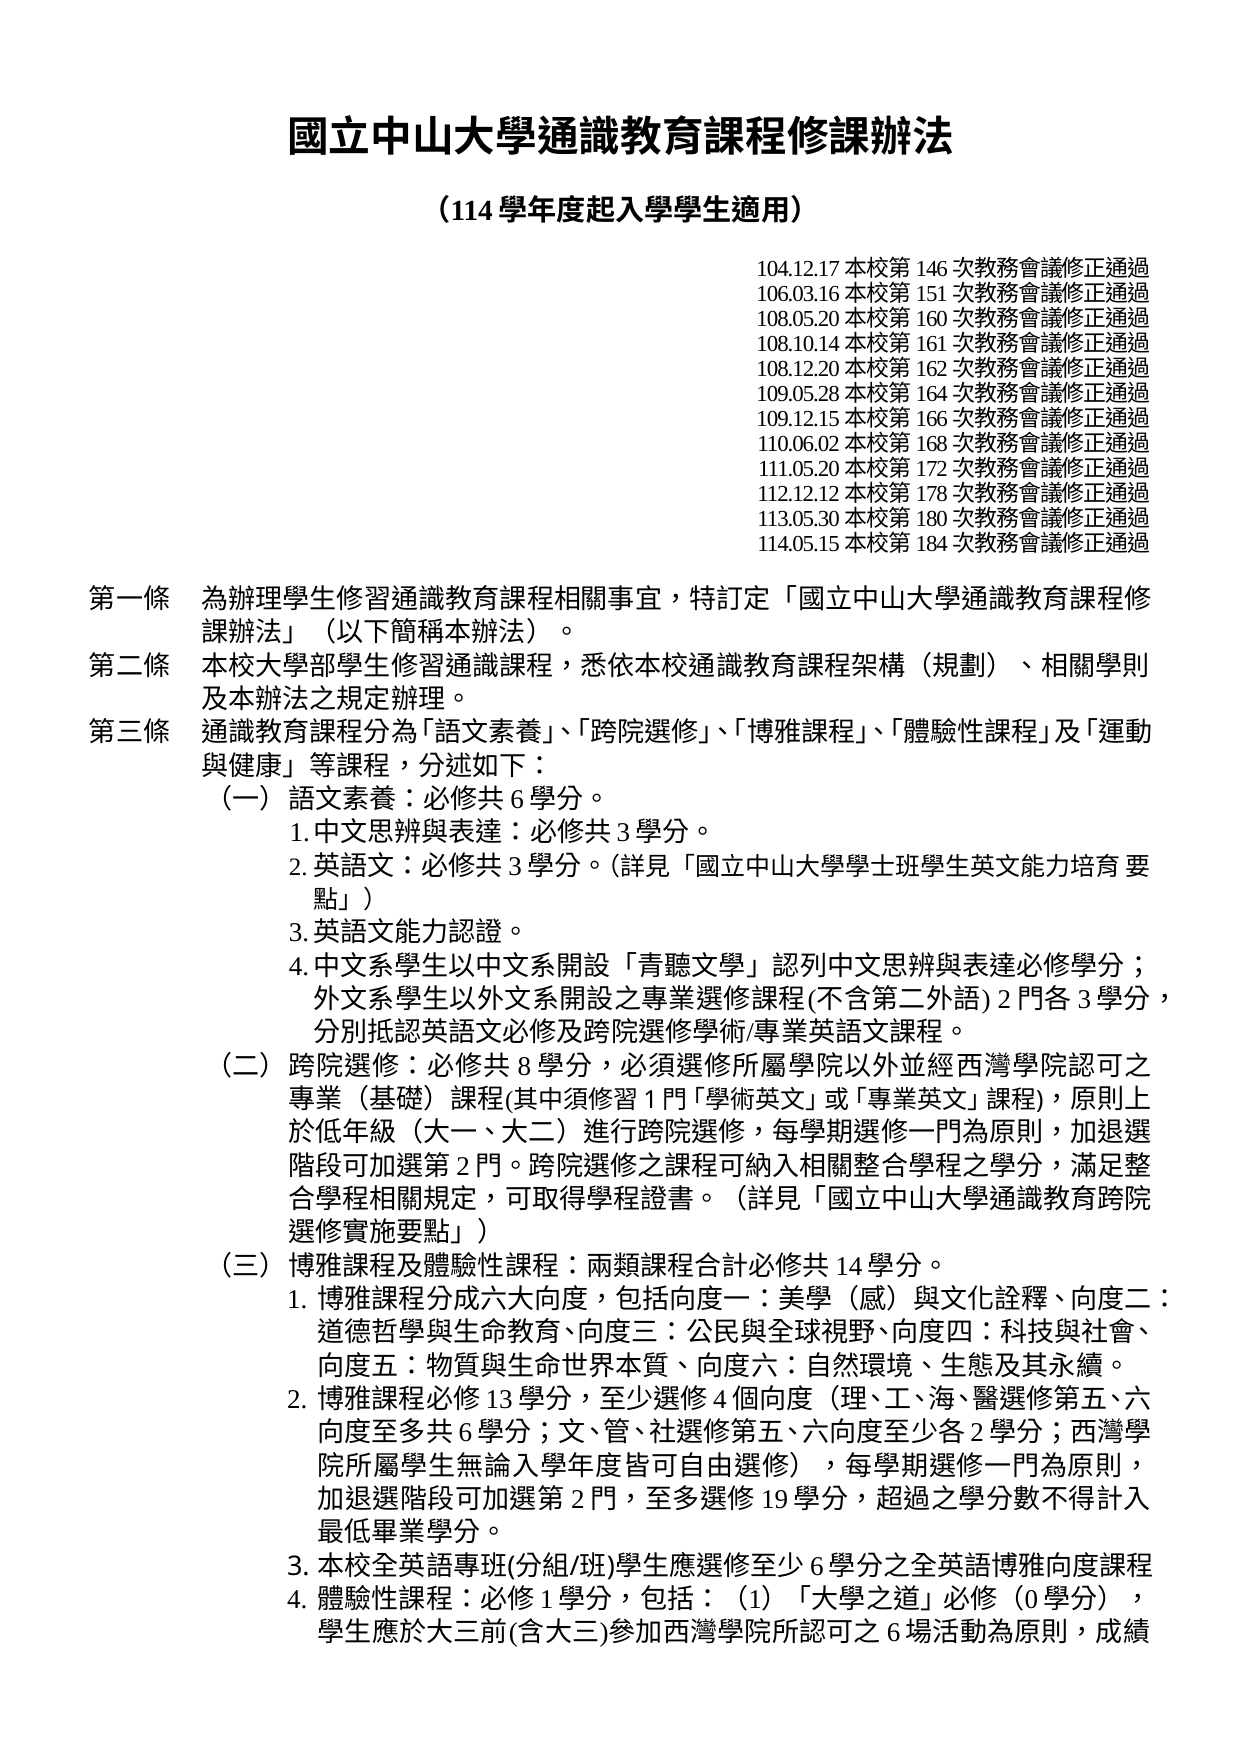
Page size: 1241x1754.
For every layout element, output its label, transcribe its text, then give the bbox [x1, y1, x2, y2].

list 體驗性課程：必修1學分，包括：（1）「大學之道」必修（0學分），學生應於大三前(含大三)參加西灣學院所認可之6場活動為原則，成績以通過/不通過（P/F）計分（詳見「國立中山大學通識教育『大學之道』實施要點」）；（2）「服務學習」必修（1學分，限大二以上選修，應於大三前(含大三)修畢為原則），超修之學分數不得計入最低畢業學分（詳見「國立中山大學通識教育服務學習實施要點」）；（3）「應用性課程」選修（不含軍訓類課程）至多採計第1門課程之學分，第2門課程(含)以上之學分不得計入最低畢業學分；若選修「應用性課程」則「博雅課程」必修為12 學分。 [287, 1582, 1152, 1648]
text 109.05.28本校第164次教務會議修正通過 [443, 382, 1151, 407]
list 英語文能力認證。 [288, 915, 1152, 948]
text 108.12.20本校第162次教務會議修正通過 [443, 357, 1151, 382]
list 通識教育課程分為「語文素養」、「跨院選修」、「博雅課程」、「體驗性課程」及「運動與健康」等課程，分述如下： [89, 715, 1152, 782]
text 108.05.20本校第160次教務會議修正通過 [650, 307, 1151, 332]
list 中文系學生以中文系開設「青聽文學」認列中文思辨與表達必修學分；外文系學生以外文系開設之專業選修課程(不含第二外語) 2門各3學分，分別抵認英語文必修及跨院選修學術/專業英語文課程。 [288, 948, 1152, 1048]
text 國立中山大學通識教育課程修課辦法 [89, 95, 1152, 170]
list 博雅課程分成六大向度，包括向度一：美學（感）與文化詮釋、向度二：道德哲學與生命教育、向度三：公民與全球視野、向度四：科技與社會、向度五：物質與生命世界本質、向度六：自然環境、生態及其永續。 [287, 1282, 1152, 1382]
text 106.03.16本校第151次教務會議修正通過 [650, 282, 1151, 307]
list 本校大學部學生修習通識課程，悉依本校通識教育課程架構（規劃）、相關學則及本辦法之規定辦理。 [89, 648, 1152, 715]
list 語文素養：必修共6學分。 [205, 782, 1152, 815]
text 111.05.20本校第172次教務會議修正通過 [443, 457, 1151, 482]
list 為辦理學生修習通識教育課程相關事宜，特訂定「國立中山大學通識教育課程修課辦法」（以下簡稱本辦法）。 [89, 582, 1152, 648]
text 109.12.15本校第166次教務會議修正通過 [443, 407, 1151, 432]
list 博雅課程必修13學分，至少選修4個向度（理、工、海、醫選修第五、六向度至多共6學分；文、管、社選修第五、六向度至少各2學分；西灣學院所屬學生無論入學年度皆可自由選修），每學期選修一門為原則，加退選階段可加選第2門，至多選修19學分，超過之學分數不得計入最低畢業學分。 [287, 1382, 1152, 1548]
text 112.12.12本校第178次教務會議修正通過 [443, 482, 1151, 507]
text 104.12.17本校第146次教務會議修正通過 [650, 257, 1151, 282]
list 英語文：必修共3學分。（詳見「國立中山大學學士班學生英文能力培育 要點」） [288, 848, 1152, 915]
list 本校全英語專班(分組/班)學生應選修至少6學分之全英語博雅向度課程。 [287, 1548, 1152, 1582]
text 114.05.15本校第184次教務會議修正通過 [443, 532, 1151, 557]
list 博雅課程及體驗性課程：兩類課程合計必修共14學分。 [205, 1248, 1152, 1282]
text （114學年度起入學學生適用） [89, 170, 1152, 245]
text 113.05.30本校第180次教務會議修正通過 [443, 507, 1151, 532]
text 108.10.14本校第161次教務會議修正通過 [443, 332, 1151, 357]
list 中文思辨與表達：必修共3學分。 [289, 815, 1152, 848]
text 110.06.02本校第168次教務會議修正通過 [443, 432, 1151, 457]
list 跨院選修：必修共8學分，必須選修所屬學院以外並經西灣學院認可之專業（基礎）課程(其中須修習1門「學術英文」或「專業英文」課程)，原則上於低年級（大一、大二）進行跨院選修，每學期選修一門為原則，加退選階段可加選第2門。跨院選修之課程可納入相關整合學程之學分，滿足整合學程相關規定，可取得學程證書。（詳見「國立中山大學通識教育跨院選修實施要點」） [205, 1048, 1152, 1248]
